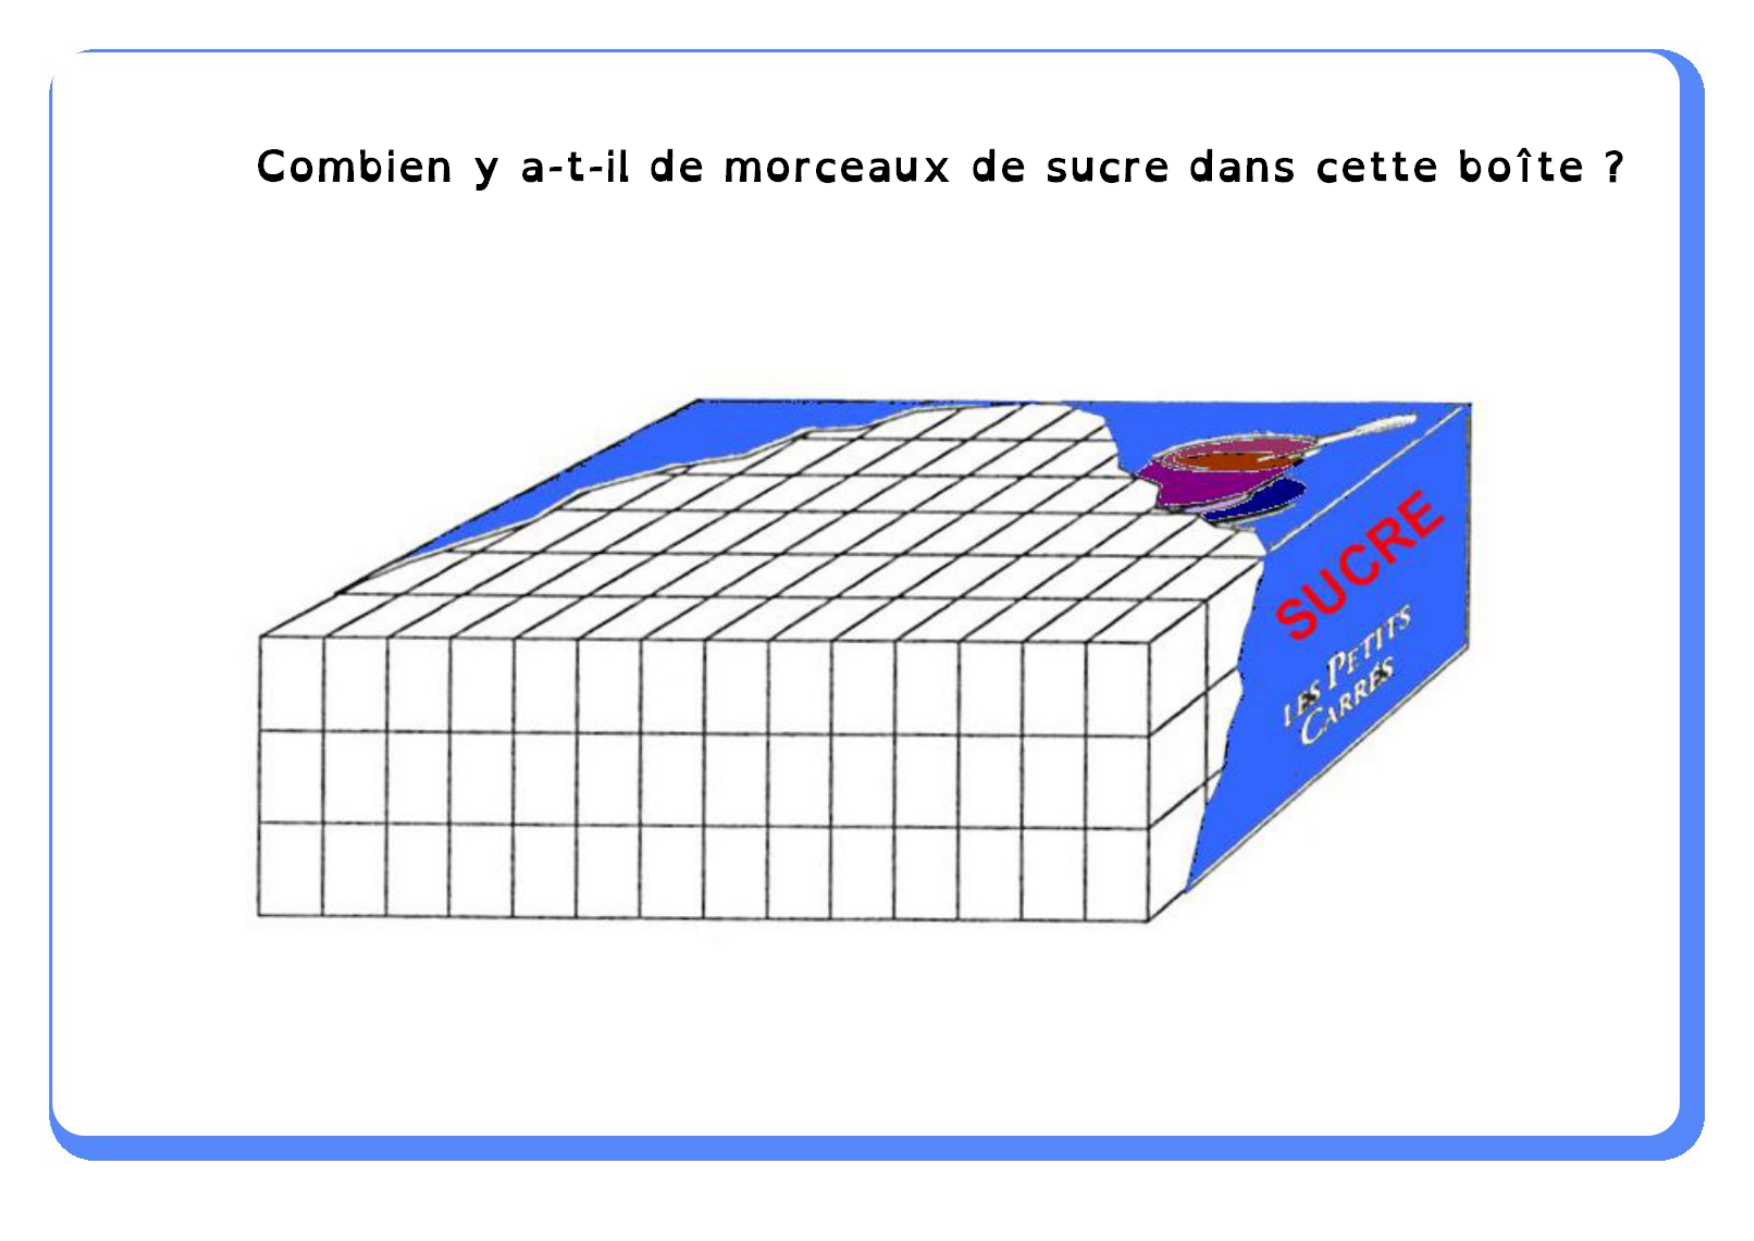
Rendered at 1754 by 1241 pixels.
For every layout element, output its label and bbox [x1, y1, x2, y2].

picture [47, 47, 1707, 1163]
